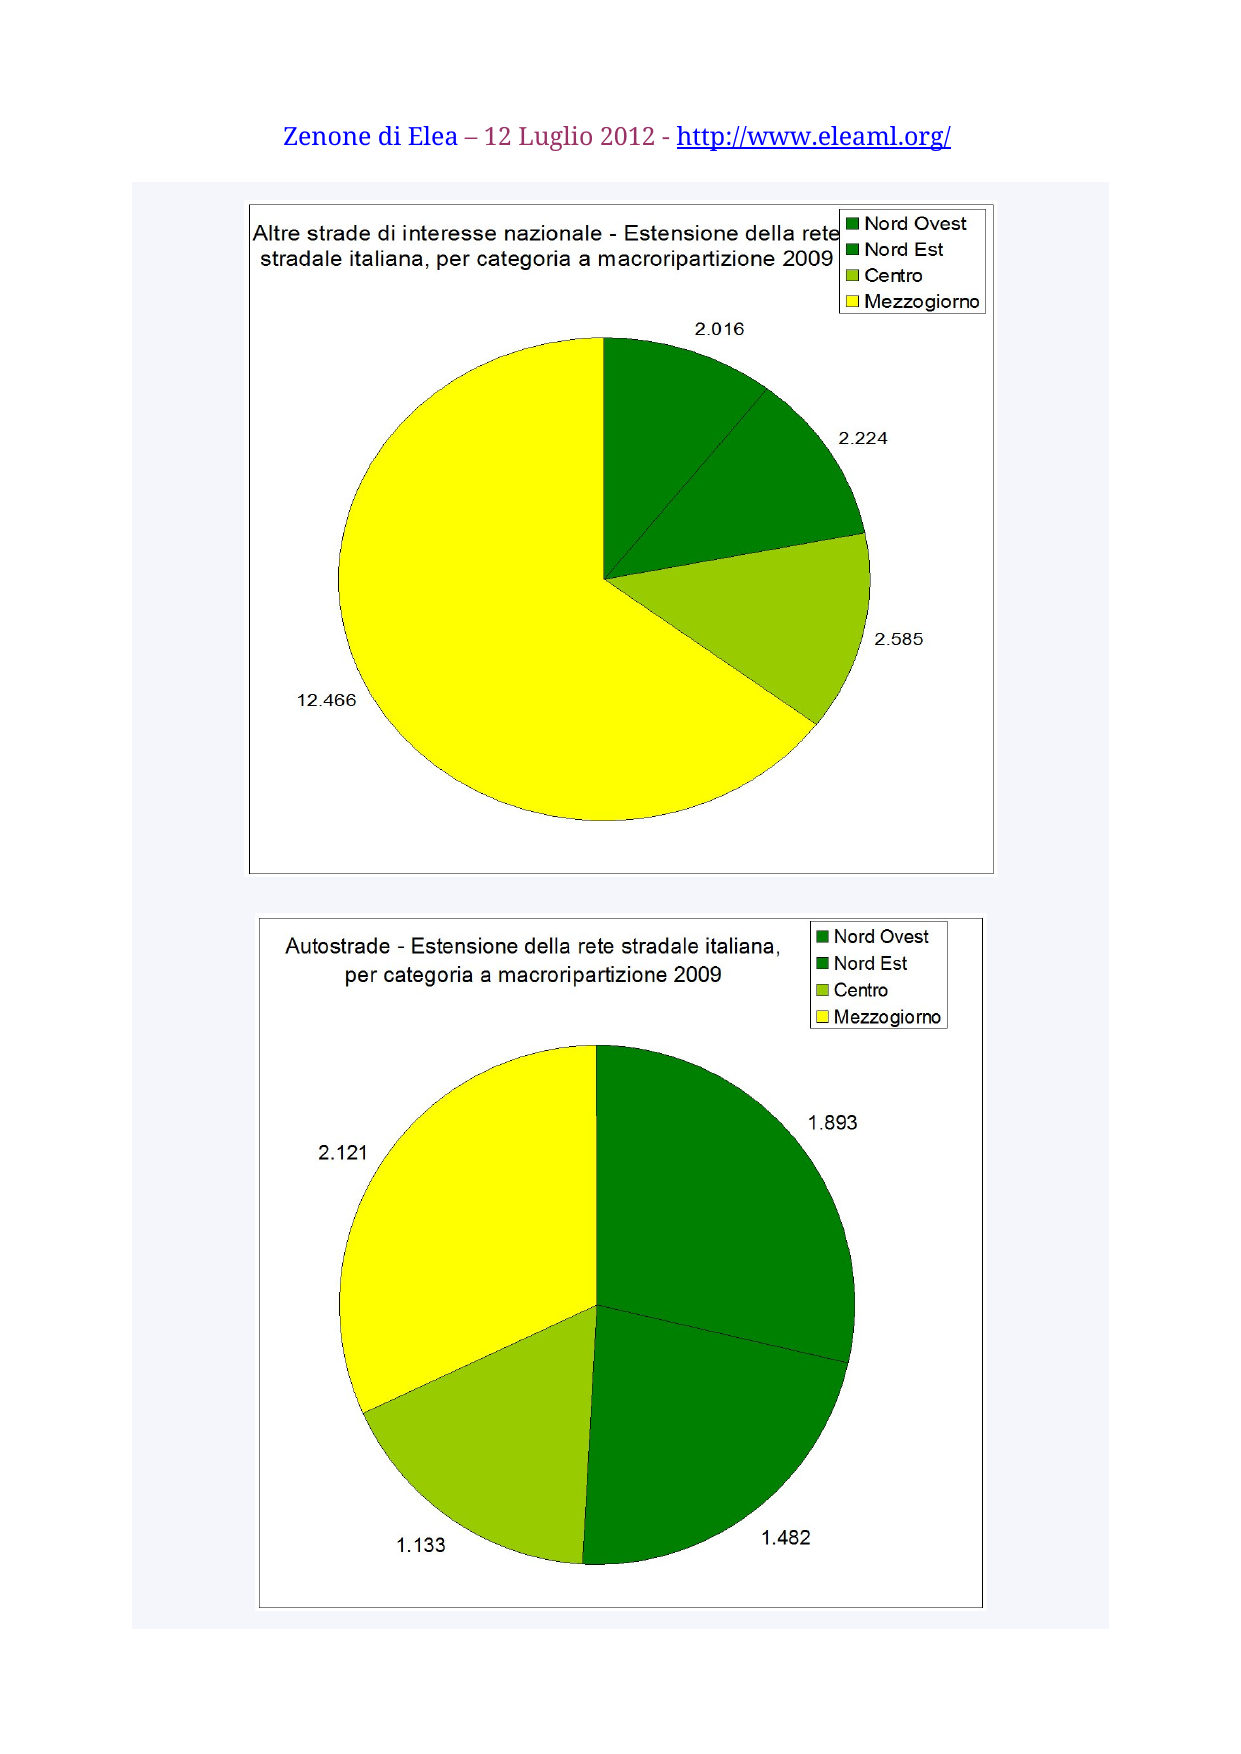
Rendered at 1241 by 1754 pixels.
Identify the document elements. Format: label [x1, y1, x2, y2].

picture [254, 913, 987, 1611]
picture [244, 200, 998, 877]
table_cell [132, 182, 1109, 895]
table_cell [132, 895, 1109, 1629]
